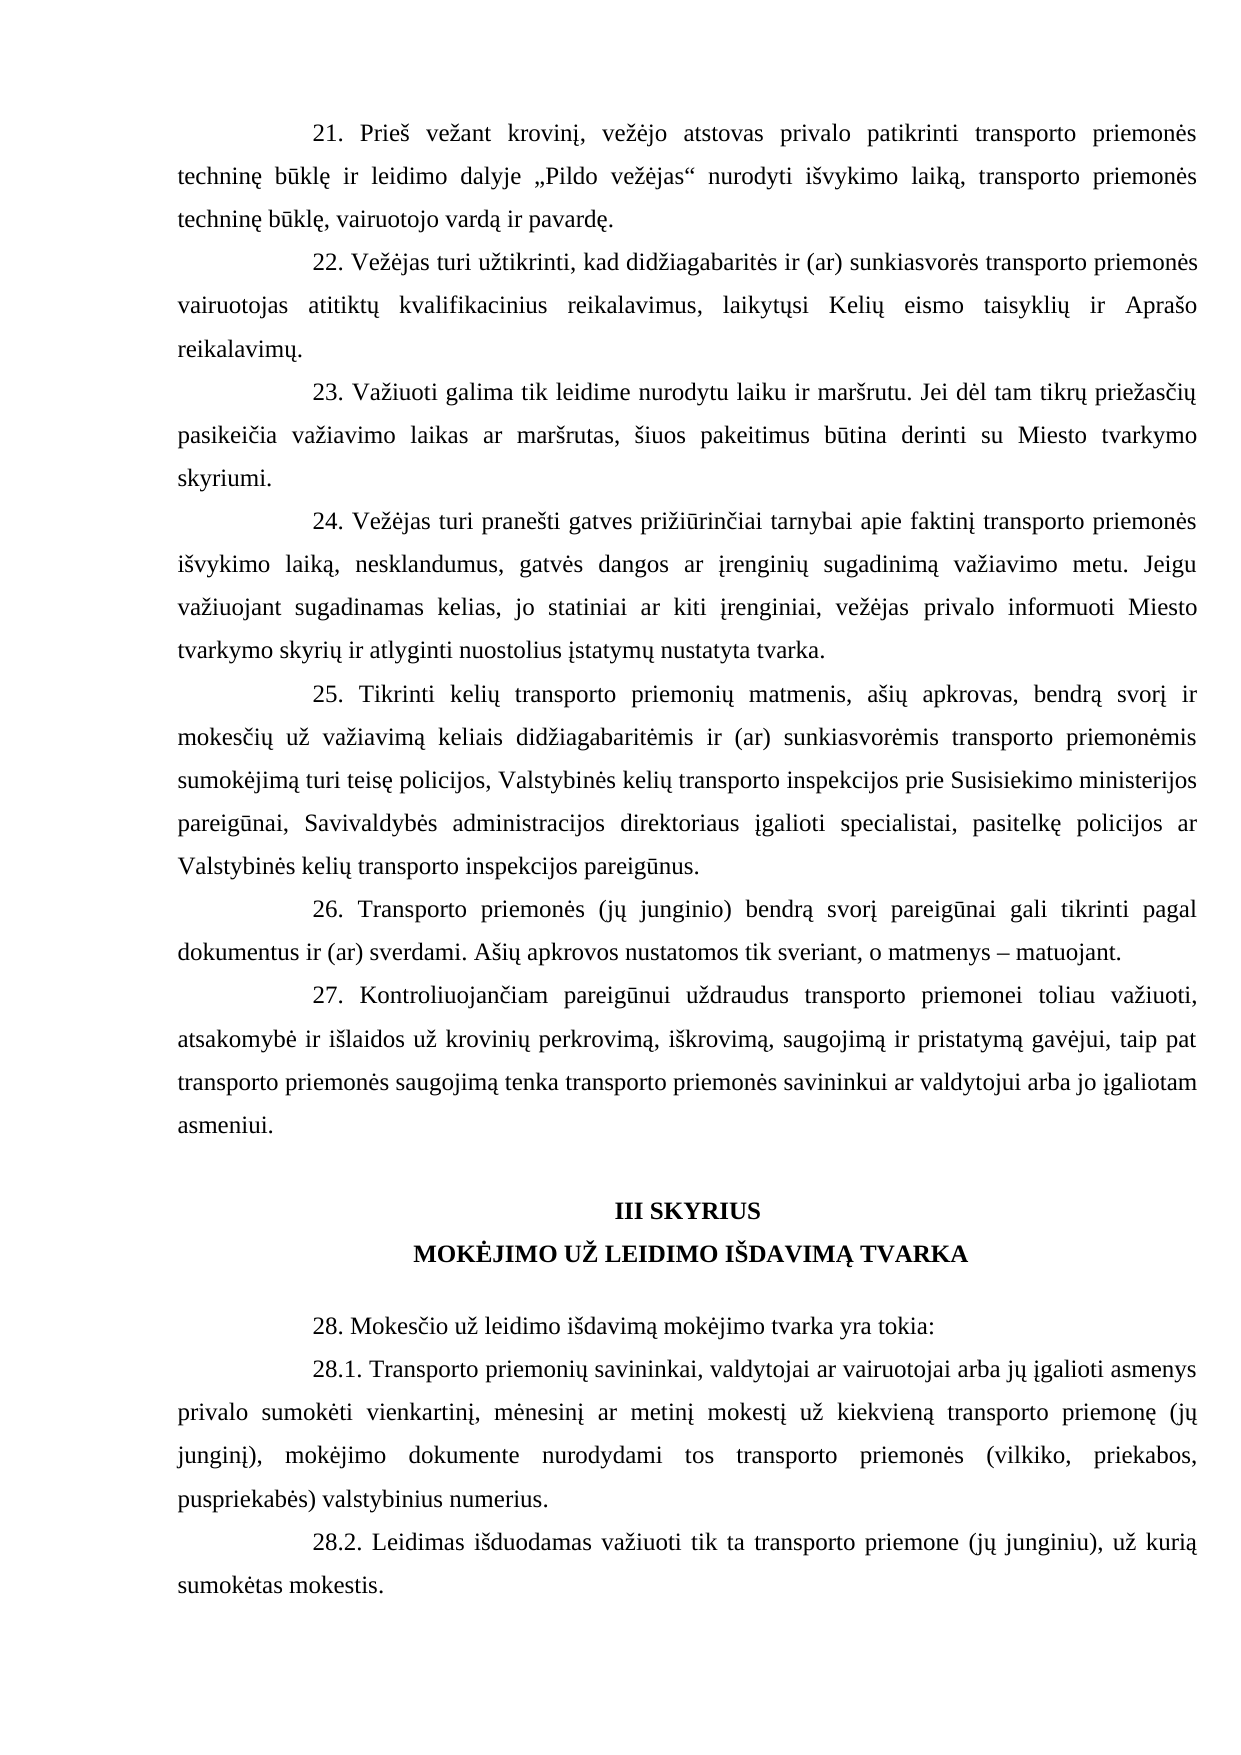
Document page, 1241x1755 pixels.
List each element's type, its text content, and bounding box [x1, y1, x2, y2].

text 25. Tikrinti kelių transporto priemonių matmenis, ašių apkrovas, bendrą svorį ir mokesčių už važiavimą keliais didžiagabaritėmis ir (ar) sunkiasvorėmis transporto priemonėmis sumokėjimą turi teisę policijos, Valstybinės kelių transporto inspekcijos prie Susisiekimo ministerijos pareigūnai, Savivaldybės administracijos direktoriaus įgalioti specialistai, pasitelkę policijos ar Valstybinės kelių transporto inspekcijos pareigūnus. [177, 679, 1198, 880]
text 28.2. Leidimas išduodamas važiuoti tik ta transporto priemone (jų junginiu), už kurią sumokėtas mokestis. [177, 1527, 1198, 1599]
text 24. Vežėjas turi pranešti gatves prižiūrinčiai tarnybai apie faktinį transporto priemonės išvykimo laiką, nesklandumus, gatvės dangos ar įrenginių sugadinimą važiavimo metu. Jeigu važiuojant sugadinamas kelias, jo statiniai ar kiti įrenginiai, vežėjas privalo informuoti Miesto tvarkymo skyrių ir atlyginti nuostolius įstatymų nustatyta tvarka. [177, 506, 1198, 664]
text 28. Mokesčio už leidimo išdavimą mokėjimo tvarka yra tokia: [177, 1311, 1198, 1340]
text III SKYRIUS [177, 1196, 1198, 1225]
text 22. Vežėjas turi užtikrinti, kad didžiagabaritės ir (ar) sunkiasvorės transporto priemonės vairuotojas atitiktų kvalifikacinius reikalavimus, laikytųsi Kelių eismo taisyklių ir Aprašo reikalavimų. [177, 247, 1198, 362]
text 21. Prieš vežant krovinį, vežėjo atstovas privalo patikrinti transporto priemonės techninę būklę ir leidimo dalyje „Pildo vežėjas“ nurodyti išvykimo laiką, transporto priemonės techninę būklę, vairuotojo vardą ir pavardę. [177, 118, 1198, 233]
text 26. Transporto priemonės (jų junginio) bendrą svorį pareigūnai gali tikrinti pagal dokumentus ir (ar) sverdami. Ašių apkrovos nustatomos tik sveriant, o matmenys – matuojant. [177, 894, 1198, 966]
text MOKĖJIMO UŽ LEIDIMO IŠDAVIMĄ TVARKA [177, 1239, 1198, 1268]
text 23. Važiuoti galima tik leidime nurodytu laiku ir maršrutu. Jei dėl tam tikrų priežasčių pasikeičia važiavimo laikas ar maršrutas, šiuos pakeitimus būtina derinti su Miesto tvarkymo skyriumi. [177, 377, 1198, 492]
text 28.1. Transporto priemonių savininkai, valdytojai ar vairuotojai arba jų įgalioti asmenys privalo sumokėti vienkartinį, mėnesinį ar metinį mokestį už kiekvieną transporto priemonę (jų junginį), mokėjimo dokumente nurodydami tos transporto priemonės (vilkiko, priekabos, puspriekabės) valstybinius numerius. [177, 1354, 1198, 1512]
text 27. Kontroliuojančiam pareigūnui uždraudus transporto priemonei toliau važiuoti, atsakomybė ir išlaidos už krovinių perkrovimą, iškrovimą, saugojimą ir pristatymą gavėjui, taip pat transporto priemonės saugojimą tenka transporto priemonės savininkui ar valdytojui arba jo įgaliotam asmeniui. [177, 981, 1198, 1139]
